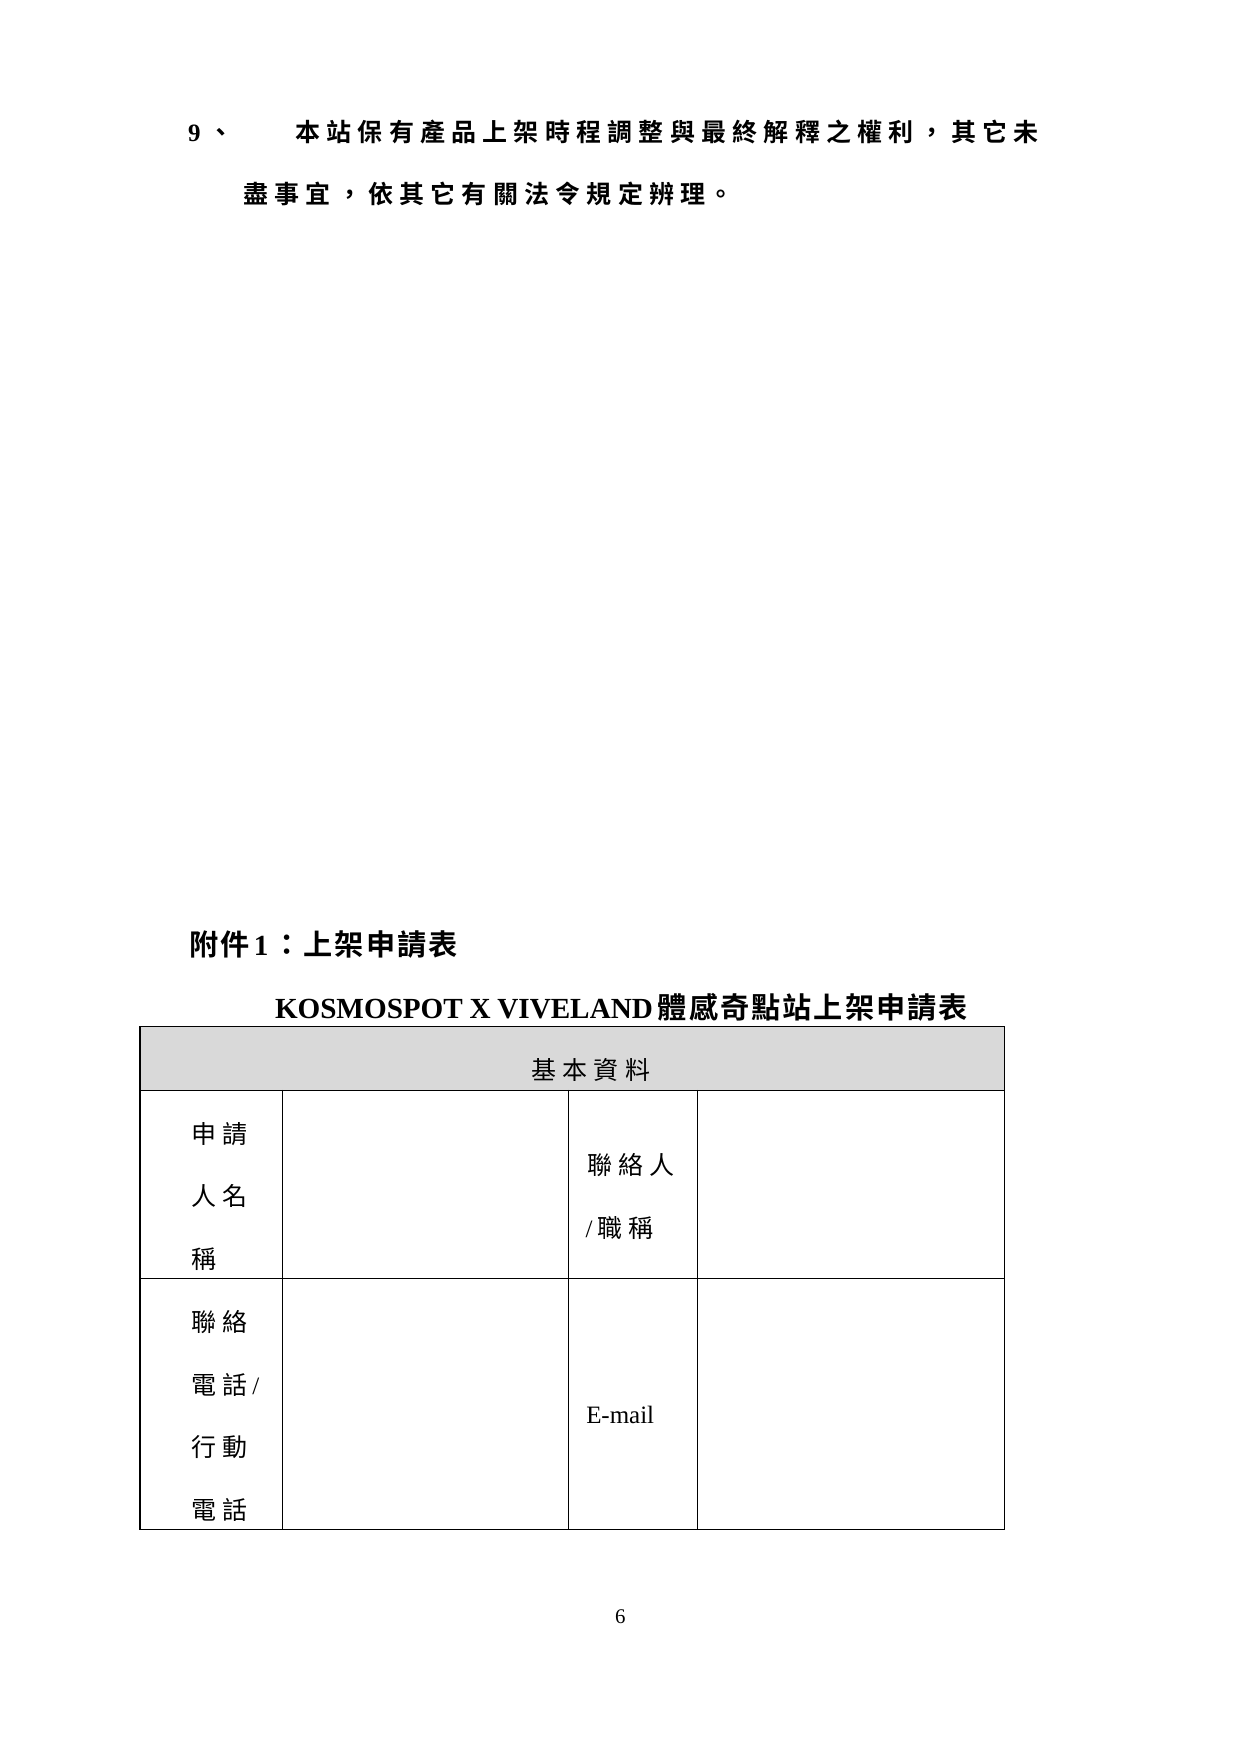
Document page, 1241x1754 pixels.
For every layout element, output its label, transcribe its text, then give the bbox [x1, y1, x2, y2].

table_header 基本資料 [141, 1027, 1004, 1090]
subtitle 附件1：上架申請表 [188, 901, 1052, 964]
text KOSMOSPOT X VIVELAND體感奇點站上架申請表 [188, 964, 1052, 1026]
table_cell [283, 1091, 568, 1278]
table_cell [698, 1279, 1004, 1529]
table_cell [283, 1279, 568, 1529]
table_cell 聯絡人 /職稱 [569, 1091, 697, 1278]
table_cell 申請人名稱 [141, 1091, 282, 1278]
table_cell 聯絡電話/ 行動電話 [141, 1279, 282, 1529]
table_cell E-mail [569, 1279, 697, 1529]
list 本站保有產品上架時程調整與最終解釋之權利，其它未盡事宜，依其它有關法令規定辨理。 [188, 89, 1052, 214]
table_cell [698, 1091, 1004, 1278]
